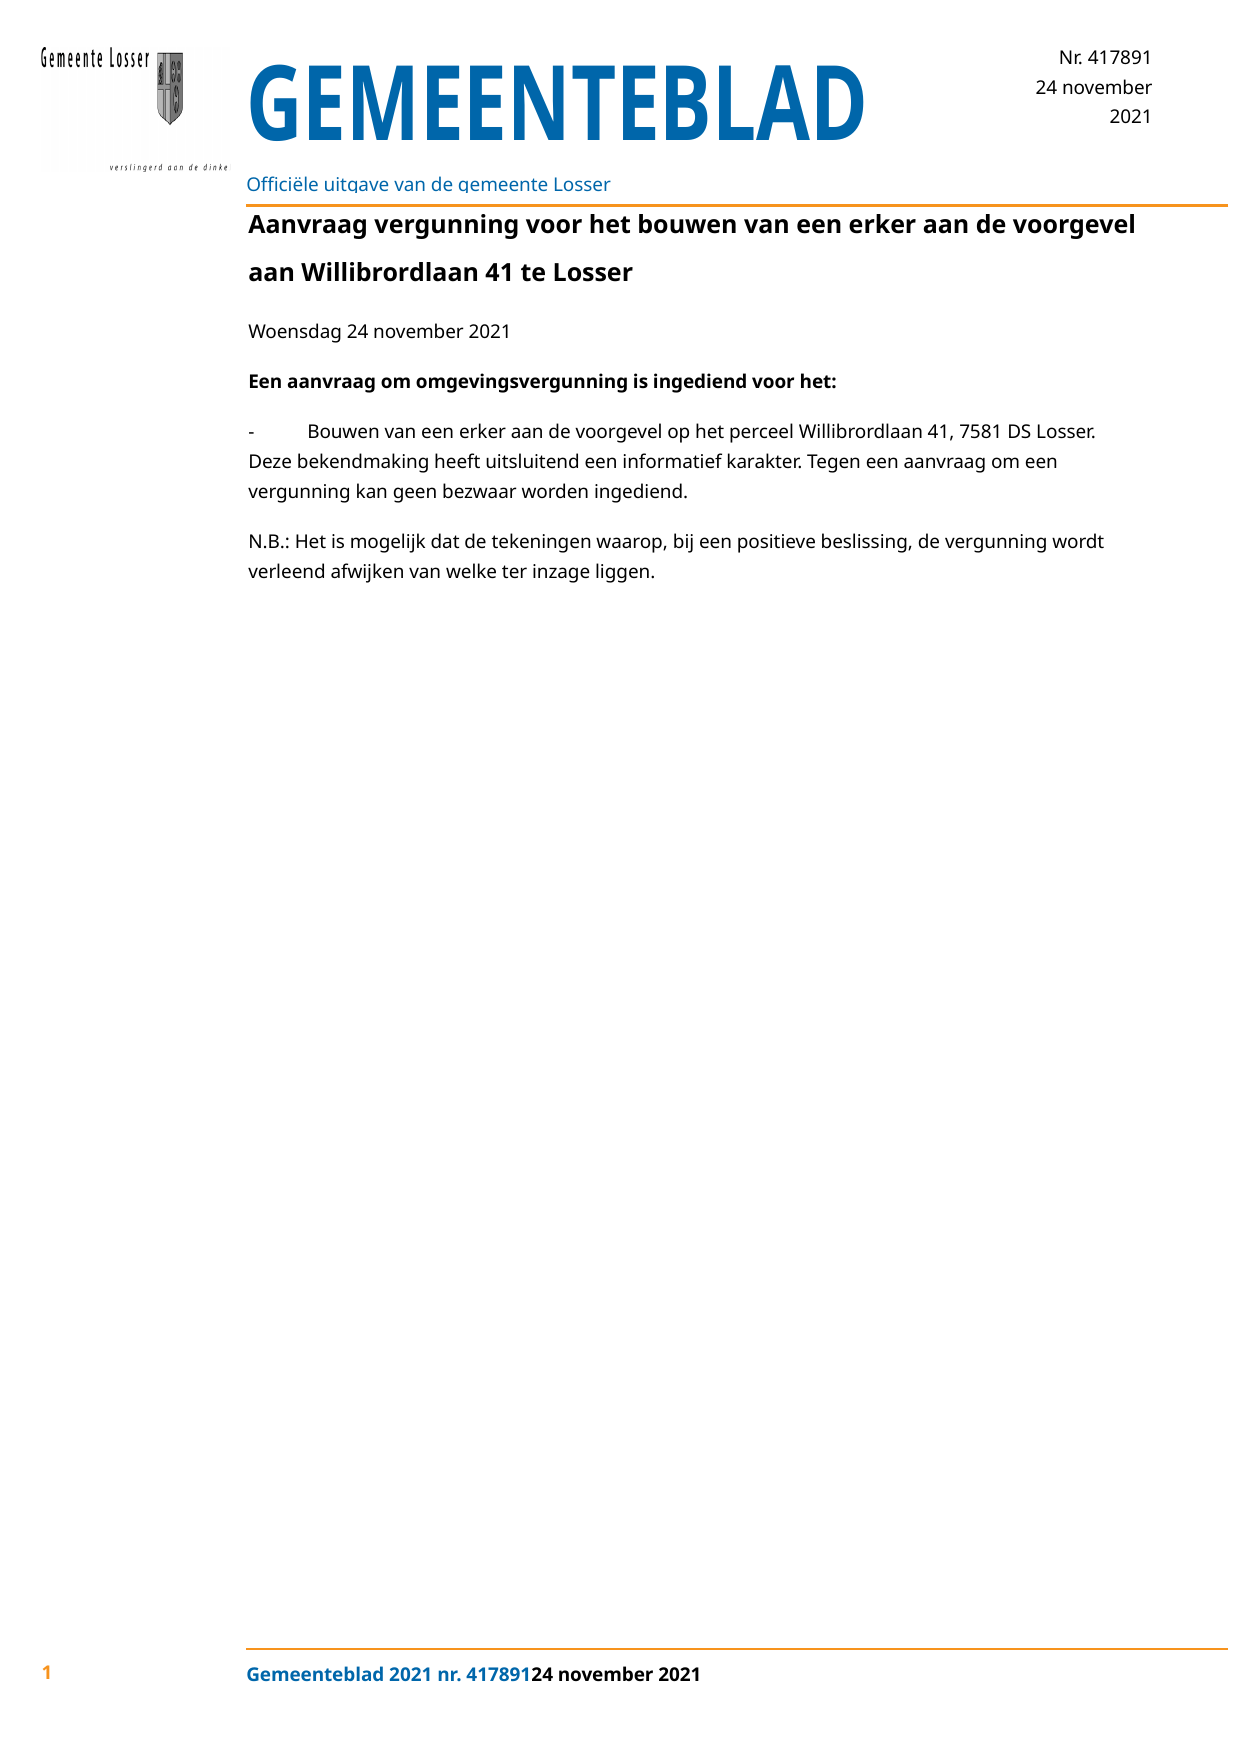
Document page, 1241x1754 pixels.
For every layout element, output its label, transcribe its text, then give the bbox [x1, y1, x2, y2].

text Woensdag 24 november 2021 [248, 318, 1152, 344]
picture [41, 47, 231, 172]
text Een aanvraag om omgevingsvergunning is ingediend voor het: [248, 368, 1152, 394]
text N.B.: Het is mogelijk dat de tekeningen waarop, bij een positieve beslissing, de vergunning wordt verleend afwijken van welke ter inzage liggen. [248, 528, 1152, 584]
text Aanvraag vergunning voor het bouwen van een erker aan de voorgevel aan Willibrordlaan 41 te Losser [248, 207, 1152, 288]
list Bouwen van een erker aan de voorgevel op het perceel Willibrordlaan 41, 7581 DS Losser. [248, 419, 1152, 444]
text Deze bekendmaking heeft uitsluitend een informatief karakter. Tegen een aanvraag om een vergunning kan geen bezwaar worden ingediend. [248, 448, 1152, 504]
